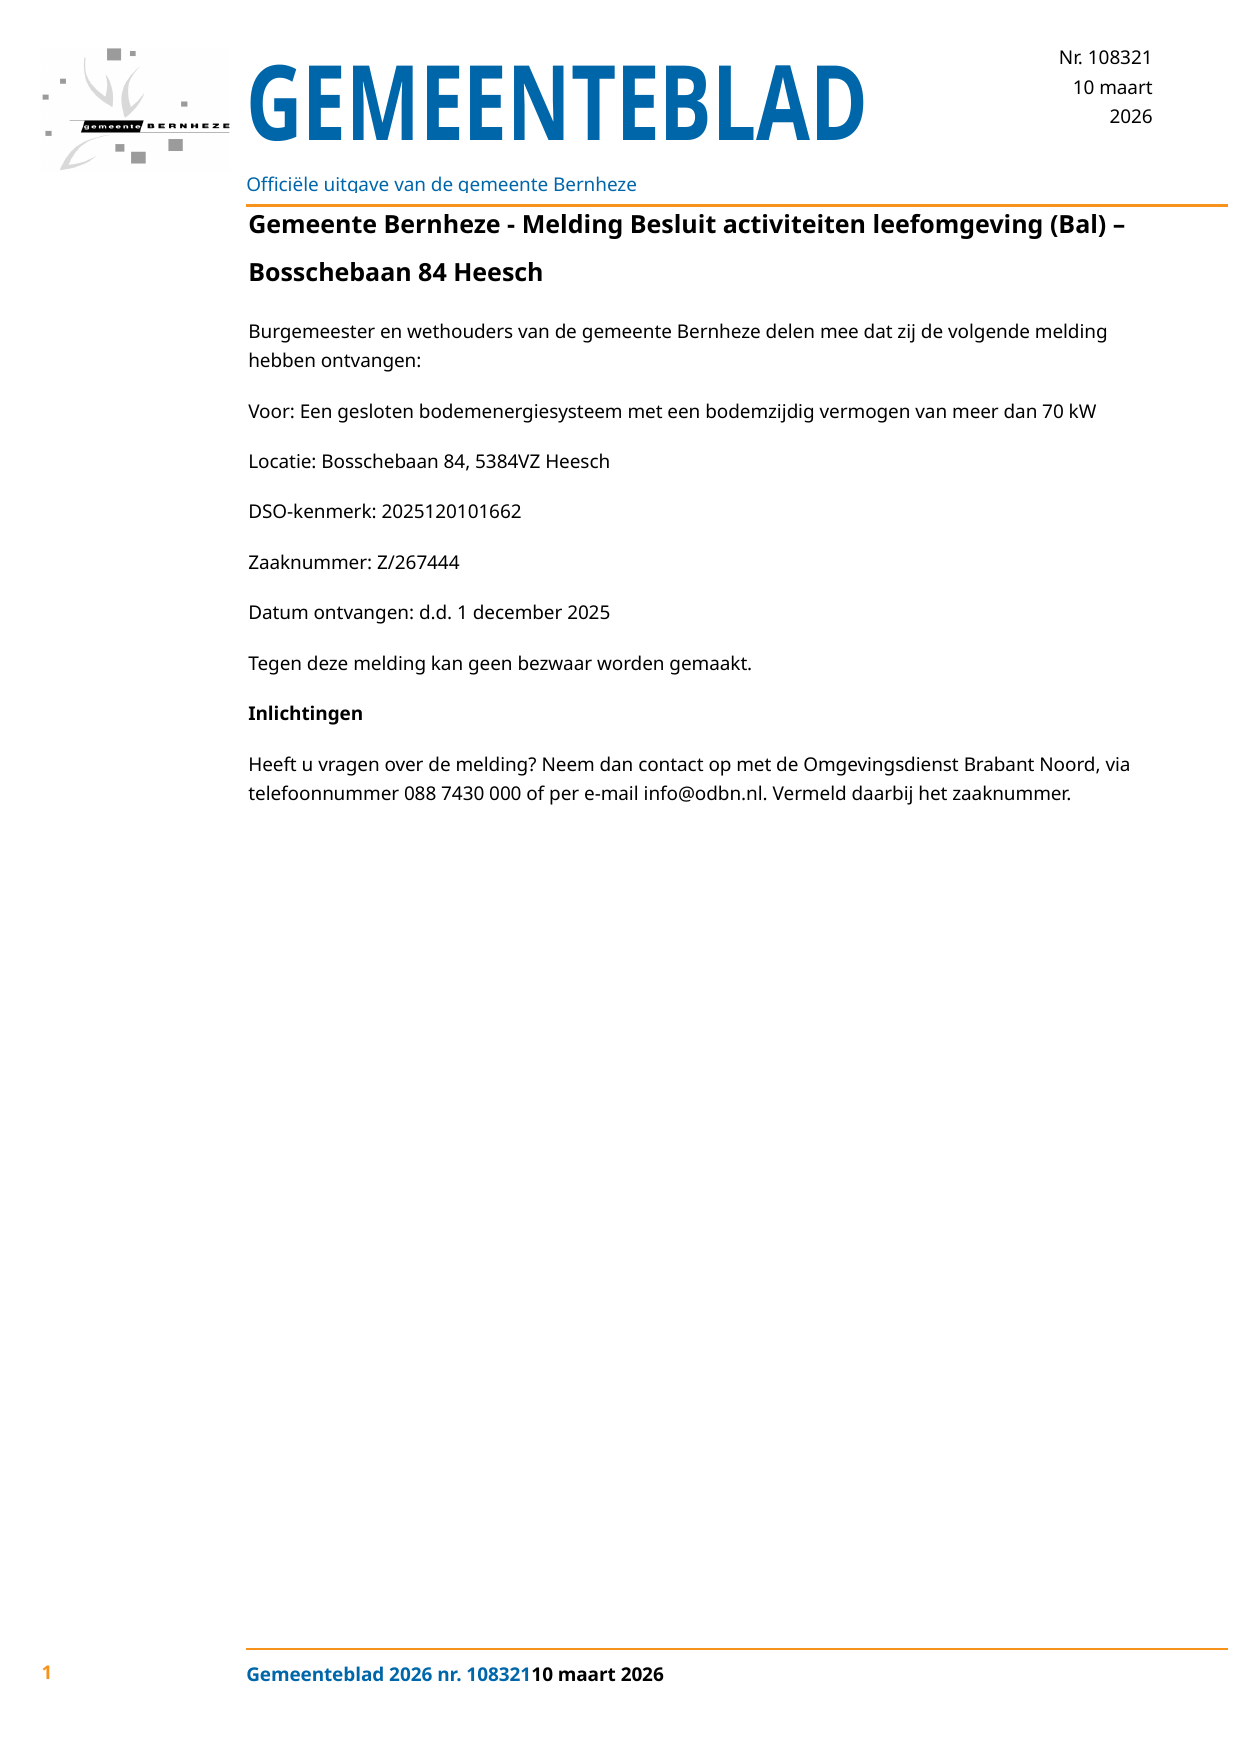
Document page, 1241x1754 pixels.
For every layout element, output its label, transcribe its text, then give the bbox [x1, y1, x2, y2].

text DSO-kenmerk: 2025120101662 [248, 499, 1152, 524]
text Locatie: Bosschebaan 84, 5384VZ Heesch [248, 448, 1152, 474]
text Gemeente Bernheze - Melding Besluit activiteiten leefomgeving (Bal) – Bosschebaan 84 Heesch [248, 207, 1152, 288]
text Datum ontvangen: d.d. 1 december 2025 [248, 599, 1152, 625]
text Burgemeester en wethouders van de gemeente Bernheze delen mee dat zij de volgende melding hebben ontvangen: [248, 318, 1152, 373]
picture [41, 47, 231, 172]
text Voor: Een gesloten bodemenergiesysteem met een bodemzijdig vermogen van meer dan 70 kW [248, 398, 1152, 424]
text Heeft u vragen over de melding? Neem dan contact op met de Omgevingsdienst Brabant Noord, via telefoonnummer 088 7430 000 of per e-mail info@odbn.nl. Vermeld daarbij het zaaknummer. [248, 751, 1152, 806]
text Tegen deze melding kan geen bezwaar worden gemaakt. [248, 650, 1152, 676]
text Inlichtingen [248, 700, 1152, 726]
text Zaaknummer: Z/267444 [248, 549, 1152, 575]
